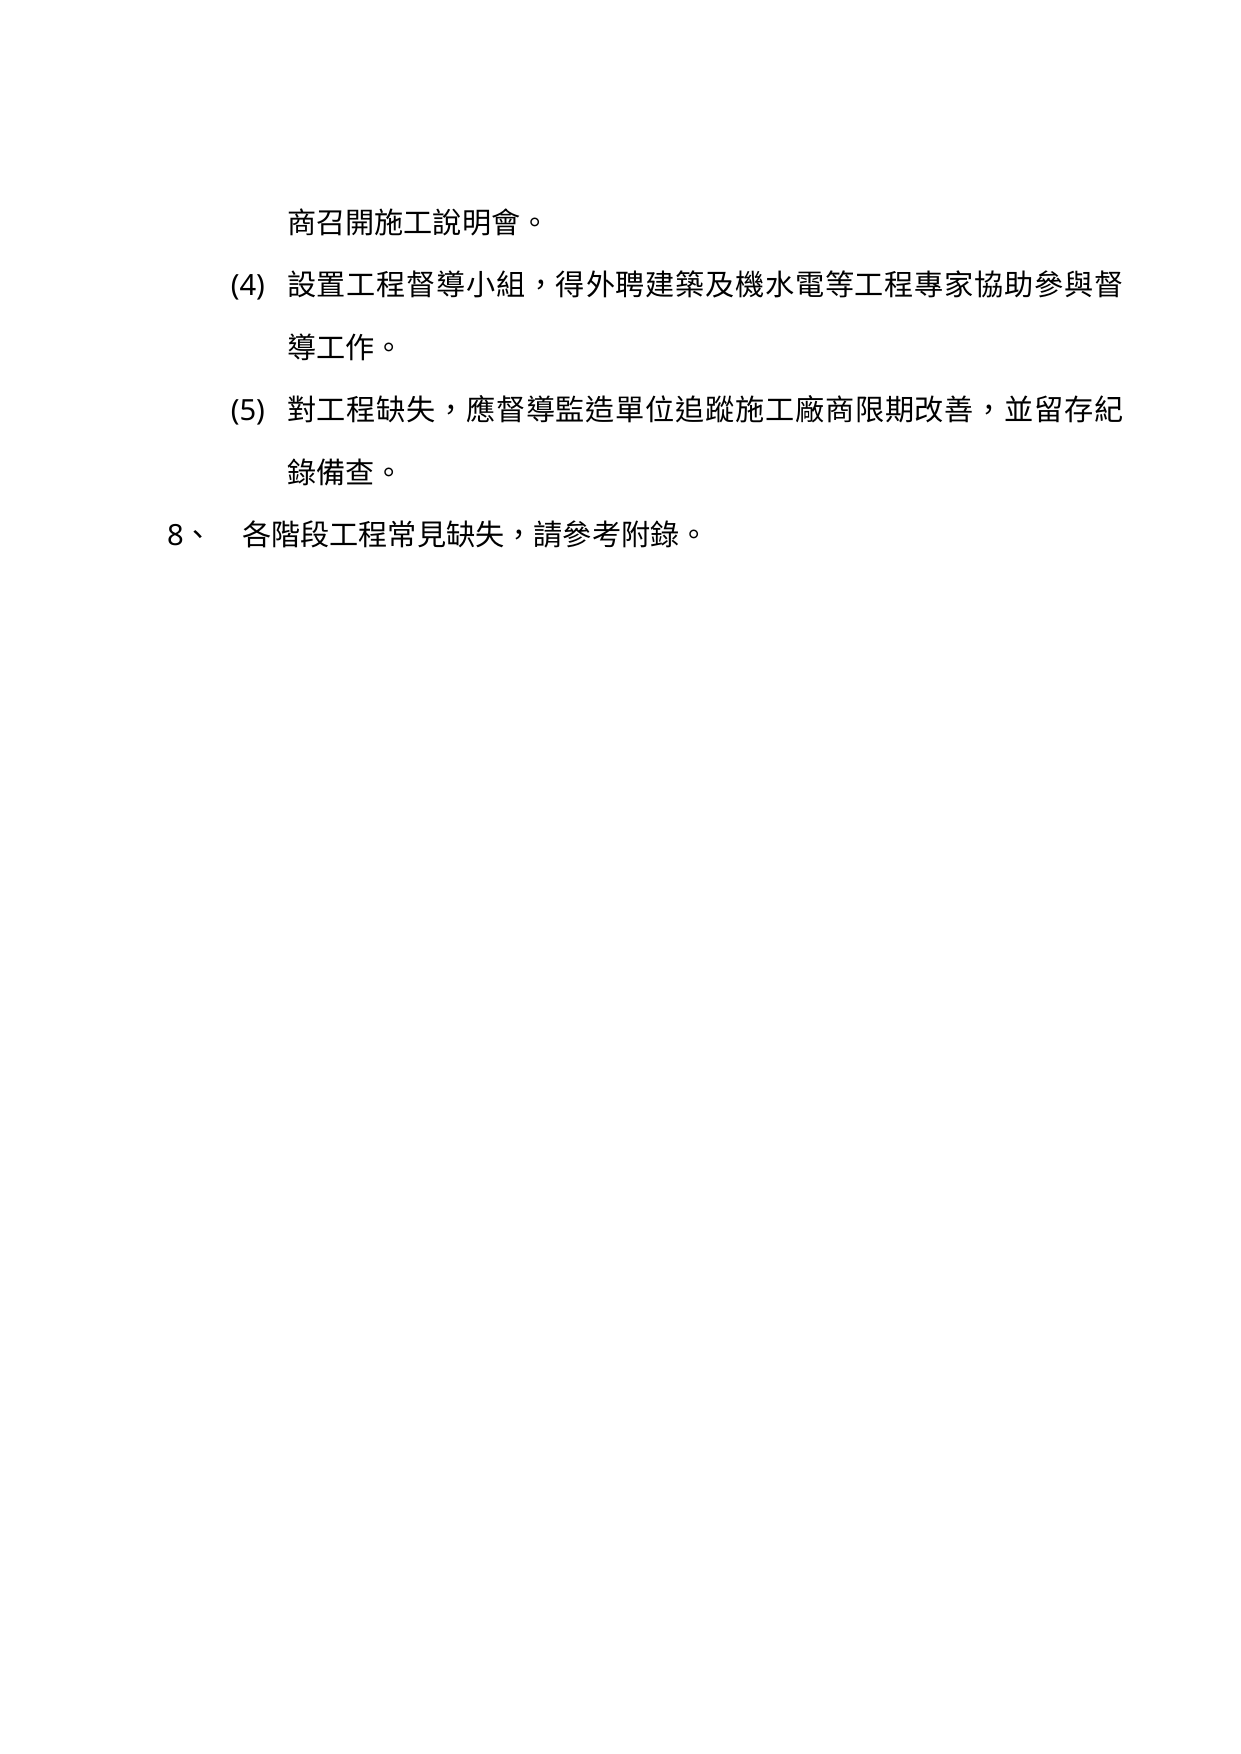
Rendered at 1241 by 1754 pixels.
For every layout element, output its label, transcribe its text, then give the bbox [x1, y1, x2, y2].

list 對工程缺失，應督導監造單位追蹤施工廠商限期改善，並留存紀錄備查。 [231, 367, 1125, 492]
list 各階段工程常見缺失，請參考附錄。 [167, 492, 1125, 554]
list 設置工程督導小組，得外聘建築及機水電等工程專家協助參與督導工作。 [231, 242, 1125, 367]
list 商召開施工說明會。 [231, 179, 1125, 242]
